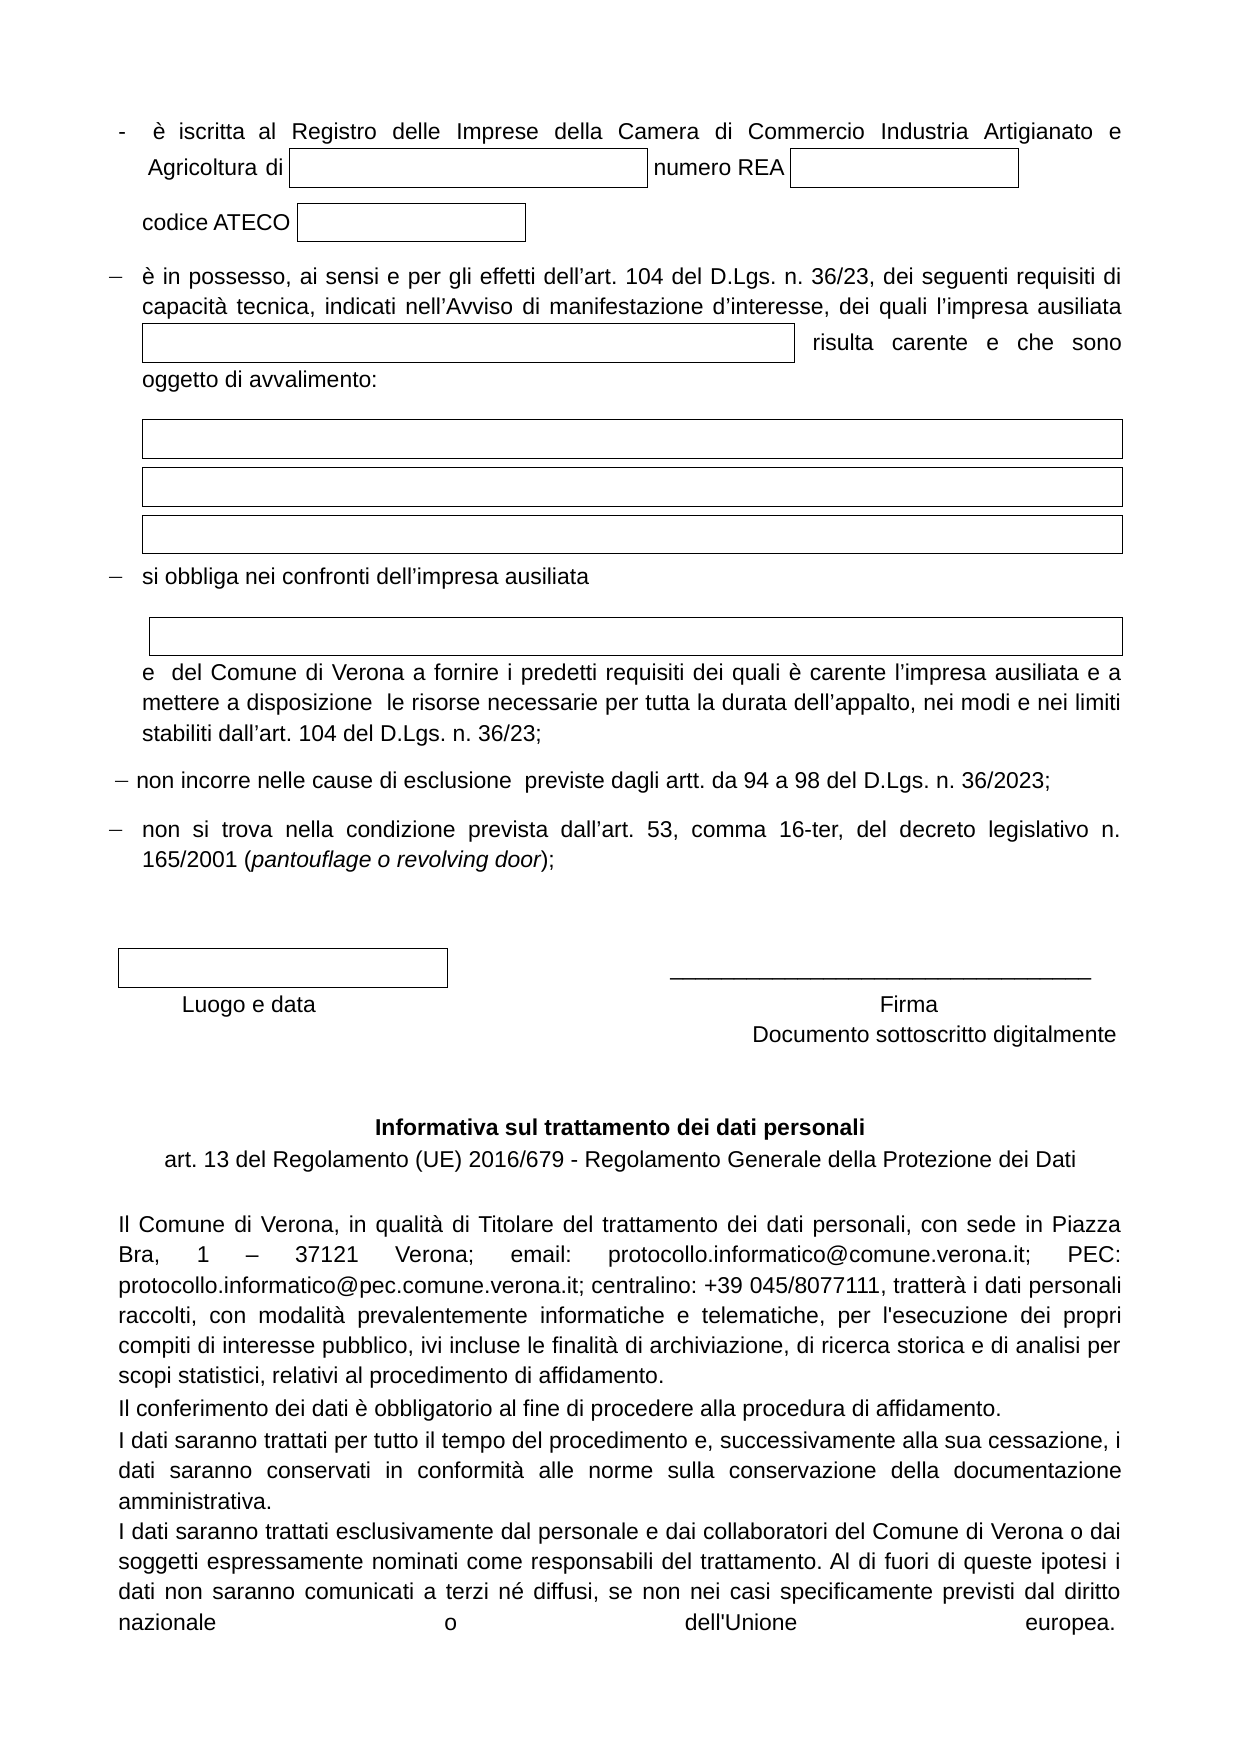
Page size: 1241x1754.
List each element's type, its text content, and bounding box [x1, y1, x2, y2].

text Il conferimento dei dati è obbligatorio al fine di procedere alla procedura di affidamento. [118, 1395, 1122, 1421]
text Informativa sul trattamento dei dati personali [118, 1114, 1122, 1140]
list Documento sottoscritto digitalmente [118, 1021, 1122, 1047]
list e del Comune di Verona a fornire i predetti requisiti dei quali è carente l’impresa ausiliata e a mettere a disposizione le risorse necessarie per tutta la durata dell’appalto, nei modi e nei limiti stabiliti dall’art. 104 del D.Lgs. n. 36/23; [106, 617, 1122, 746]
list non incorre nelle cause di esclusione previste dagli artt. da 94 a 98 del D.Lgs. n. 36/2023; [112, 767, 1122, 794]
list codice ATECO [118, 203, 297, 241]
list è in possesso, ai sensi e per gli effetti dell’art. 104 del D.Lgs. n. 36/23, dei seguenti requisiti di capacità tecnica, indicati nell’Avviso di manifestazione d’interesse, dei quali l’impresa ausiliata risulta carente e che sono oggetto di avvalimento: [106, 263, 1122, 392]
list non si trova nella condizione prevista dall’art. 53, comma 16-ter, del decreto legislativo n. 165/2001 (pantouflage o revolving door); [106, 816, 1122, 872]
text I dati saranno trattati per tutto il tempo del procedimento e, successivamente alla sua cessazione, i dati saranno conservati in conformità alle norme sulla conservazione della documentazione amministrativa. I dati saranno trattati esclusivamente dal personale e dai collaboratori del Comune di Verona o dai soggetti espressamente nominati come responsabili del trattamento. Al di fuori di queste ipotesi i dati non saranno comunicati a terzi né diffusi, se non nei casi specificamente previsti dal diritto nazionale o dell'Unione europea. [118, 1427, 1122, 1635]
list - è iscritta al Registro delle Imprese della Camera di Commercio Industria Artigianato e Agricoltura di numero REA [118, 118, 1122, 187]
list [526, 203, 1122, 241]
text art. 13 del Regolamento (UE) 2016/679 - Regolamento Generale della Protezione dei Dati [118, 1146, 1122, 1173]
list _________________________________ [448, 948, 1122, 987]
text Il Comune di Verona, in qualità di Titolare del trattamento dei dati personali, con sede in Piazza Bra, 1 – 37121 Verona; email: protocollo.informatico@comune.verona.it; PEC: protocollo.informatico@pec.comune.verona.it; centralino: +39 045/8077111, tratterà i dati personali raccolti, con modalità prevalentemente informatiche e telematiche, per l'esecuzione dei propri compiti di interesse pubblico, ivi incluse le finalità di archiviazione, di ricerca storica e di analisi per scopi statistici, relativi al procedimento di affidamento. [118, 1211, 1122, 1389]
list Luogo e data Firma [118, 991, 1122, 1017]
list si obbliga nei confronti dell’impresa ausiliata [106, 563, 1122, 589]
